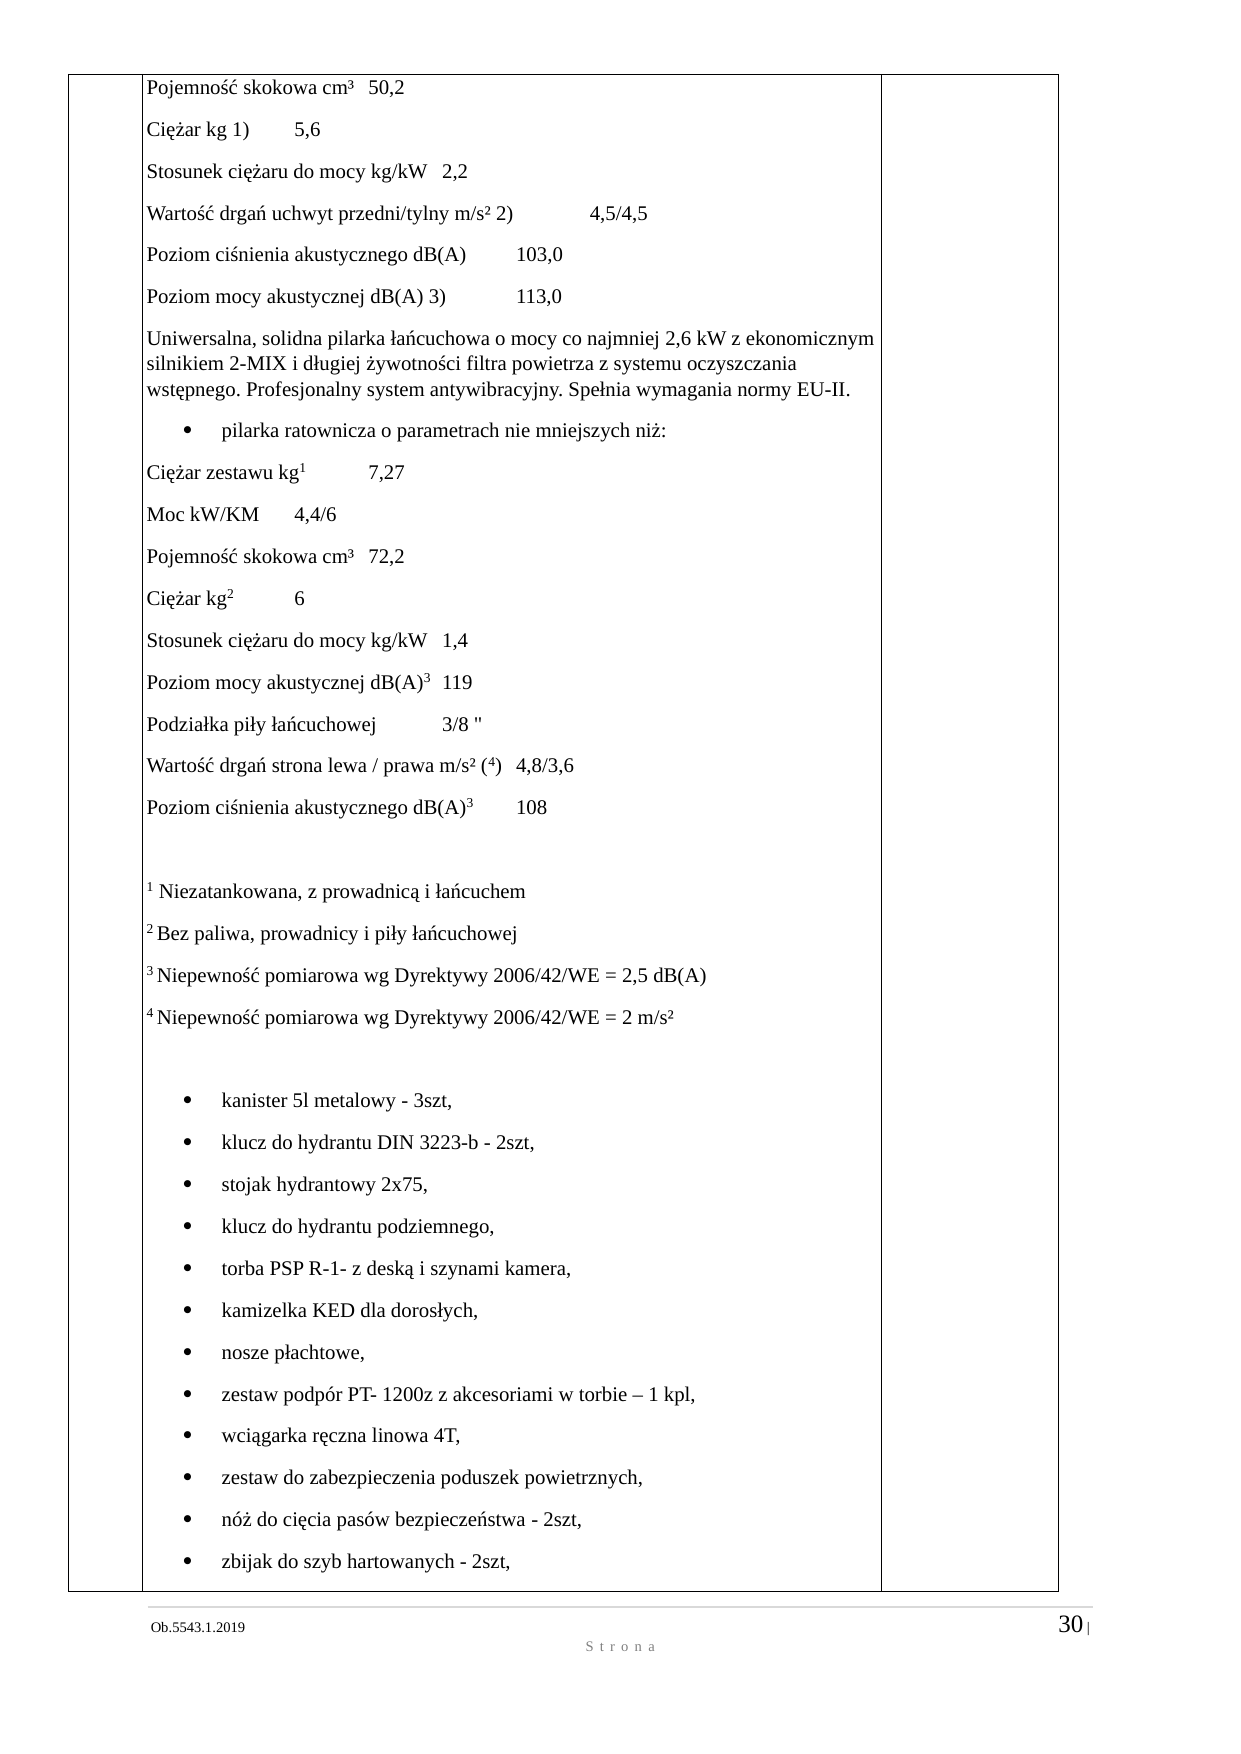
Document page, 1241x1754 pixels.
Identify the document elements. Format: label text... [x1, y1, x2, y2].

table_cell Dodatkowe wyposażenie: pilarka spalinowa do drewna o parametrach nie mniejszych niż: Moc kW/KM 2,6/3,5 Pojemność skokowa cm³ 50,2 Ciężar kg 1) 5,6 Stosunek ciężaru do mocy kg/kW 2,2 Wartość drgań uchwyt przedni/tylny m/s² 2) 4,5/4,5 Poziom ciśnienia akustycznego dB(A) 103,0 Poziom mocy akustycznej dB(A) 3) 113,0 Uniwersalna, solidna pilarka łańcuchowa o mocy co najmniej 2,6 kW z ekonomicznym silnikiem 2-MIX i długiej żywotności filtra powietrza z systemu oczyszczania wstępnego. Profesjonalny system antywibracyjny. Spełnia wymagania normy EU-II. pilarka ratownicza o parametrach nie mniejszych niż: Ciężar zestawu kg1 7,27 Moc kW/KM 4,4/6 Pojemność skokowa cm³ 72,2 Ciężar kg2 6 Stosunek ciężaru do mocy kg/kW 1,4 Poziom mocy akustycznej dB(A)3 119 Podziałka piły łańcuchowej 3/8 " Wartość drgań strona lewa / prawa m/s² (4) 4,8/3,6 Poziom ciśnienia akustycznego dB(A)3 108 1 Niezatankowana, z prowadnicą i łańcuchem 2 Bez paliwa, prowadnicy i piły łańcuchowej 3 Niepewność pomiarowa wg Dyrektywy 2006/42/WE = 2,5 dB(A) 4 Niepewność pomiarowa wg Dyrektywy 2006/42/WE = 2 m/s² kanister 5l metalowy - 3szt, klucz do hydrantu DIN 3223-b - 2szt, stojak hydrantowy 2x75, klucz do hydrantu podziemnego, torba PSP R-1- z deską i szynami kamera, kamizelka KED dla dorosłych, nosze płachtowe, zestaw podpór PT- 1200z z akcesoriami w torbie – 1 kpl, wciągarka ręczna linowa 4T, zestaw do zabezpieczenia poduszek powietrznych, nóż do cięcia pasów bezpieczeństwa - 2szt, zbijak do szyb hartowanych - 2szt, piła ratownicza do szyb klejonych, koc gaśniczy - 2 szt, przenośny maszt oświetleniowy 3x 500w LED, przedłużacz na bębnie 30 m, latarki kątowe z ładowarkami (4 szt.) o parametrach nie mniejszych niż: Czas ładowania: 10 h Czas pracy: tryb moonlight: 20 dni Czas pracy tryb niskiej mocy: Wersja ładowalna: 10h; Wersja bateryjna: do 20h Czas pracy tryb wysokiej mocy: Wersja ładowalna: 3h 30min; Wersja bateryjna: 8h Kolor: pomarańczowy Materiał: wytrzymały nylon / obudowa w wykonaniu przeciwwybuchowym Moc światła: 175 lm Moc światła tryb wysoki: 175 lm/ 41 000 cd (wg ANSI/FL1) Rodzaj ładowania: 230V AC + 12V DC Waga z akumulatorem: 388 g Wodoodporność: IP66 Wstrząsoodporność: 2m Wymiary: 17.92 x 7.24 x 7.29 cm Zasięg światła: 405 m Zasilanie: 230V AC, 12 V DC Źródło światła: C4 LED radiostacje nasobne z ładowarkami (4 szt.) o parametrach nie mniejszych niż: Dane techniczne: 1000 kanałów, moc max 5W, odstęp 12,5kHz, skanowanie; Radiotelefon fabrycznie nowy; W komplecie: akumulator, antena, zaczep na pas, ładowarka szybka. aparat powietrzny (maska, sygnalizator bezruchu, butle kompozytowe, pokrowiec na butle) – 2 szt. – o parametrach nie mniejszych niż: Aparat zgodny z normą EN 137: 2006 , typ 2 Posiada świadectwo dopuszczenia CNBOP. Aparat składa się z reduktora wyrównawczego wysokiego/średniego ciśnienia (HP/MP), wygodnej uprzęży z pasami z włókien aramidowych, poddanej termokompresji, maski pełnotwarzowej, nadciśnieniowego automatu oddechowego i alarmu zintegrowanego z miernikiem wysokiego ciśnienia. butla stalowa do aparatu powietrznego - 2 szt, łopata - 2szt, miotła - 2szt, widły - 2szt, tłumica metalowa teleskopowa - 4 szt, detektor wielogazowy o parametrach nie mniejszych niż: Detektor wielogazowy: mierzy O2, H2S, CO i gazy palne; odporny na upadek na podłoże betonowe z wysokości 6 m, czteroletnia żywotność czujnika; duże przyciski i kontrastowy wyświetlacz ułatwiają obsługę w słabym świetle; żeberkowana gumowa obudowa zapewnia pewny chwyt i wysoką odporność; urządzenie posiada alarm przekraczający 95 db i bardzo jasne diody LED. pompa zanurzeniowa 230W, wys. podnoszenia min.8 m + wąż do niej ok 20m: Zasilanie: 1‐faz., 230V, 50Hz, 2850 RPM, klasa izolacji IP 68 Prąd pompy – pełne obciążenie 5.4 A Moc pompy: 0,75 kW Wydajność maksymalna: 310 l/min (18,5 m3/godz.) Wysokość podnoszenia maksymalna: 16 m Wydajność nominalna: 170 l/min przy 1 bar Przelot wirnika: 5.5x13mm Waga pompy: 16 kg Wylot: złącze do węża strażackiego 52 mm Typ i rodzaj kabla: H07RN‐F długość 10m z wtyczką Średnica pompy: 188 mm Wysokość: 370mm Obudowa pompy i kosz ssawny ze stali nierdzewnej, wał ze stali kwasoodpornej 410, żeliwna płyta wlotowa, płyta tylna NBR, uszczelki NBR, aluminiowy korpus silnika, zadławienie kabla NBR wypełnione epoksydem. pompa pływającą o parametrach nie mniejszych niż: Maks. wydajność: 1200 dm3/min; Wydajność nominalna (przy 2 barach): 450 dm3/min; Maks. zasięg rzutu wody: 30 m; Wysokość podnoszenia: do 30 m słupa wody; Nasada tłoczona: 75; Min. głębokość ssania: 15 mm; Silnik: Honda GXV 160Moc (3600 obr./min) 3,2 kW; Zużycie paliwa 1,28 l/h; Pojemność zbiornika 1,80 l; Czas pracy na pełnym zbiorniku~1,4 godz.; Ciężar motopompy ~29 kg; Wymiary gabarytowe 780 x 630 x 420 mm. lina ratownicza 30 m, kamizelka asekuracyjna STRAŻ z uprzężą i sygnalizatorem świetlnym - 2szt, kapok STRAŻ - 4szt, kurtka typu Sztormiak STRAŻ - 6szt, spodnio-buty (fluo max lub podobne) - 6 szt, buty oficer z wkładkami (żółte gumiaki) - 6 par, rękawice z krótkim mankietem - 6 par, kominiarka niepalna biała - 6szt, zestaw szekli i pęt do wciągarki (2szt szekle pas na drzewo zblocze) pas transportowy z napinaczem (min.8 m i 5t) - 4szt, zestaw kominiarski, siekiera, młot min. 5kg, topór strażacki, nożyce do cięcia prętów, łom, drążek dielektryczny składany 4m, bosak podręczny, zestaw kluczy nasadowych i płaskich w walizce 1kpl, parawan do osłony miejsca wypadku i zasłaniania ofiar wypadków z napisem „STRAŻ”, znak ,,WYPADEK" na stojaku - 2szt, gaśnica 6kg ABC - 2szt, lizak podświetlany LED - 2 szt, sorbet Compakt 20kg, pachołek min. 50cm - 6szt, taśma ostrzegawcza z napisem „STRAŻ” biało- czerwona, podnośnik HI-LIFT FIRST RESPONDER (122cm) – 2 szt, zestaw akcesoriów HI-LIFT (napinacz (2 mocowania, 2 łańcuchy i 2 haki), zapinkę do szybkiego demontażu stopki, pas do drzewa o długości 2,43m, zestaw uniwersalny podpór i klinów do stabilizacji pojazdów typ A. [143, 75, 881, 1591]
table_cell [882, 75, 1058, 1591]
table_cell [69, 75, 142, 1591]
